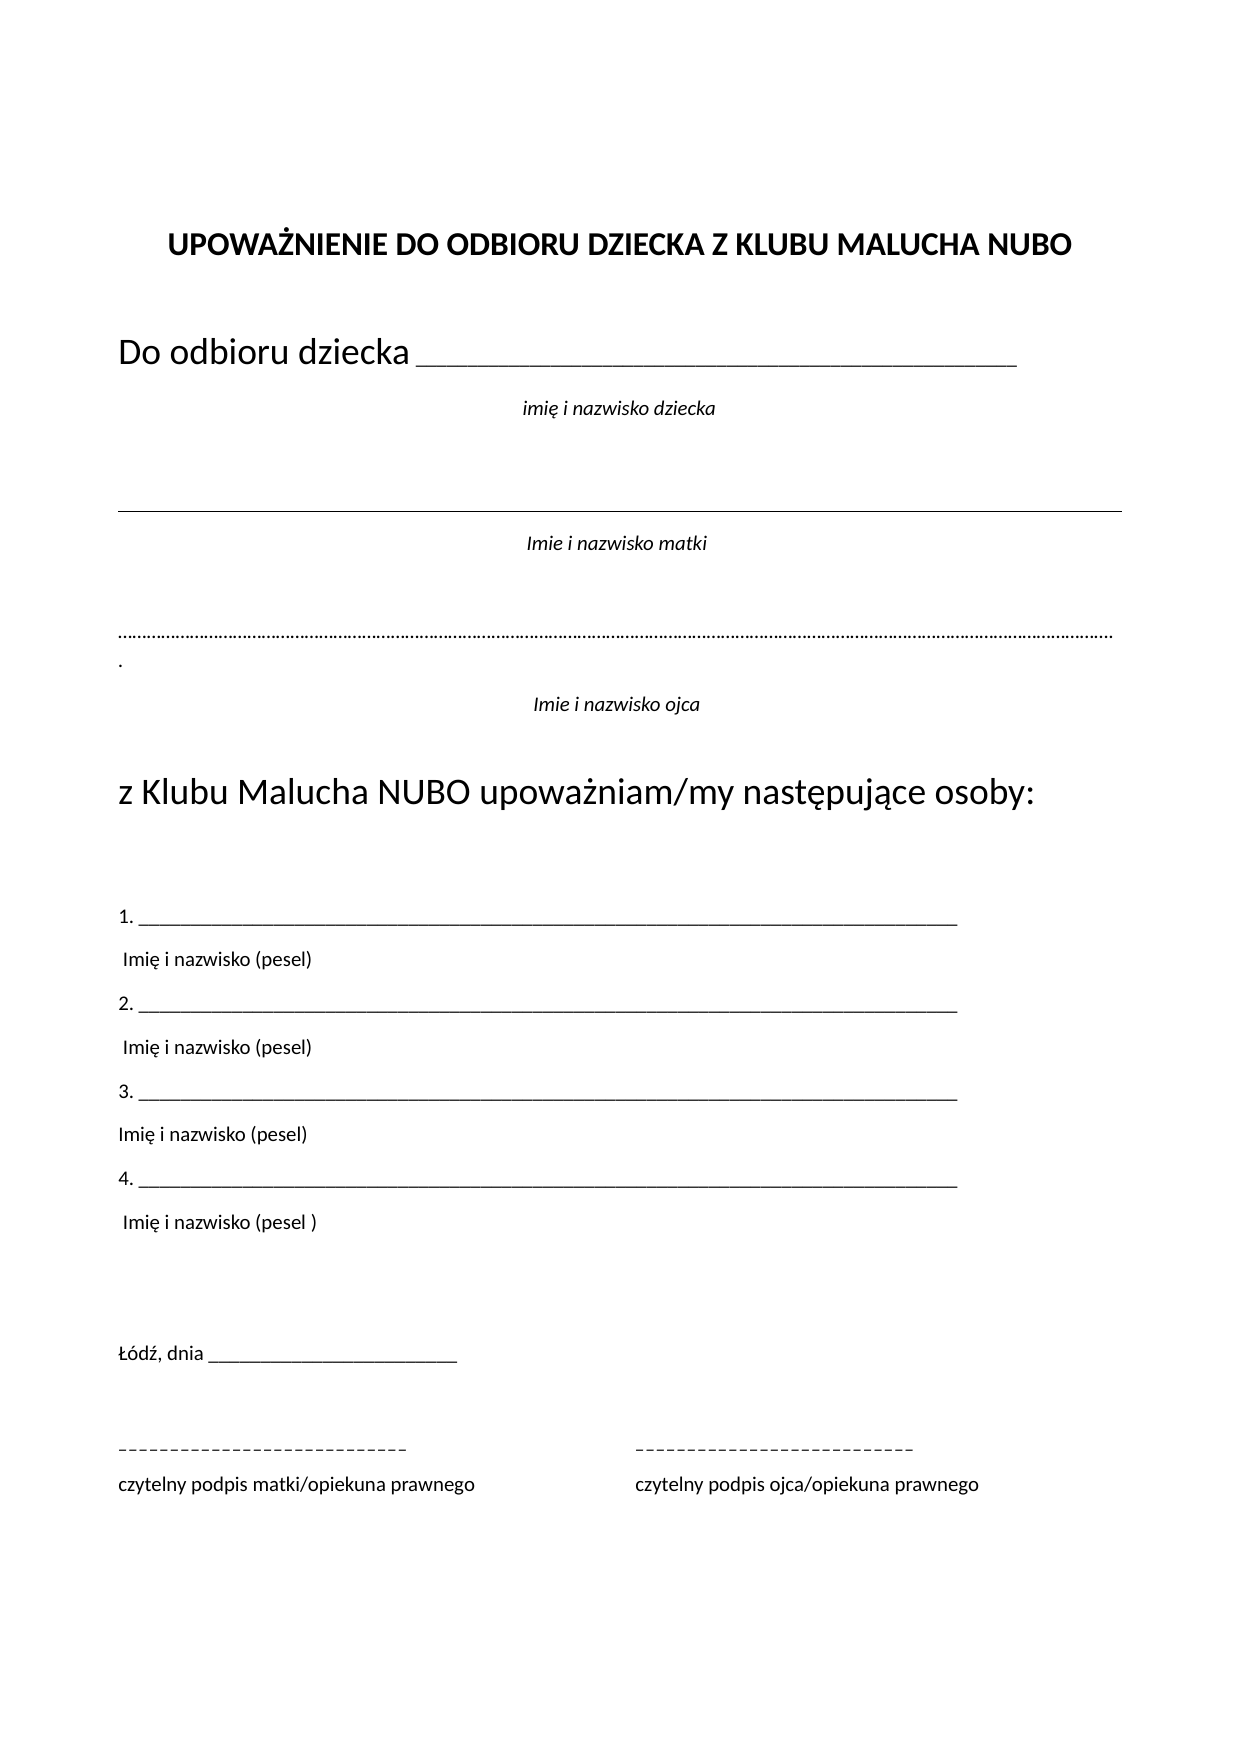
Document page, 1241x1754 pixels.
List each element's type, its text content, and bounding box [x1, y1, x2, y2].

text czytelny podpis matki/opiekuna prawnego czytelny podpis ojca/opiekuna prawnego [118, 1472, 1122, 1497]
text Łódź, dnia ________________________ [118, 1340, 1122, 1366]
text Imie i nazwisko matki [118, 531, 1122, 556]
text Imię i nazwisko (pesel) [118, 1034, 1122, 1059]
text Imię i nazwisko (pesel) [118, 1122, 1122, 1147]
text ____________________________ ___________________________ [118, 1428, 1122, 1453]
text 2. _______________________________________________________________________________ [118, 990, 1122, 1016]
text z Klubu Malucha NUBO upoważniam/my następujące osoby: [118, 768, 1122, 814]
text Imie i nazwisko ojca [118, 691, 1122, 749]
text UPOWAŻNIENIE DO ODBIORU DZIECKA Z KLUBU MALUCHA NUBO [118, 223, 1122, 264]
text Imię i nazwisko (pesel ) [118, 1209, 1122, 1234]
text ……………………………………………………………………………………………………………………………………………………………………………………….. [118, 618, 1122, 673]
text Do odbioru dziecka __________________________________________________________ [118, 328, 1122, 374]
text 3. _______________________________________________________________________________ [118, 1078, 1122, 1103]
text 4. _______________________________________________________________________________ [118, 1165, 1122, 1191]
text imię i nazwisko dziecka [118, 396, 1122, 421]
text Imię i nazwisko (pesel) [118, 947, 1122, 972]
text 1. _______________________________________________________________________________ [118, 903, 1122, 928]
